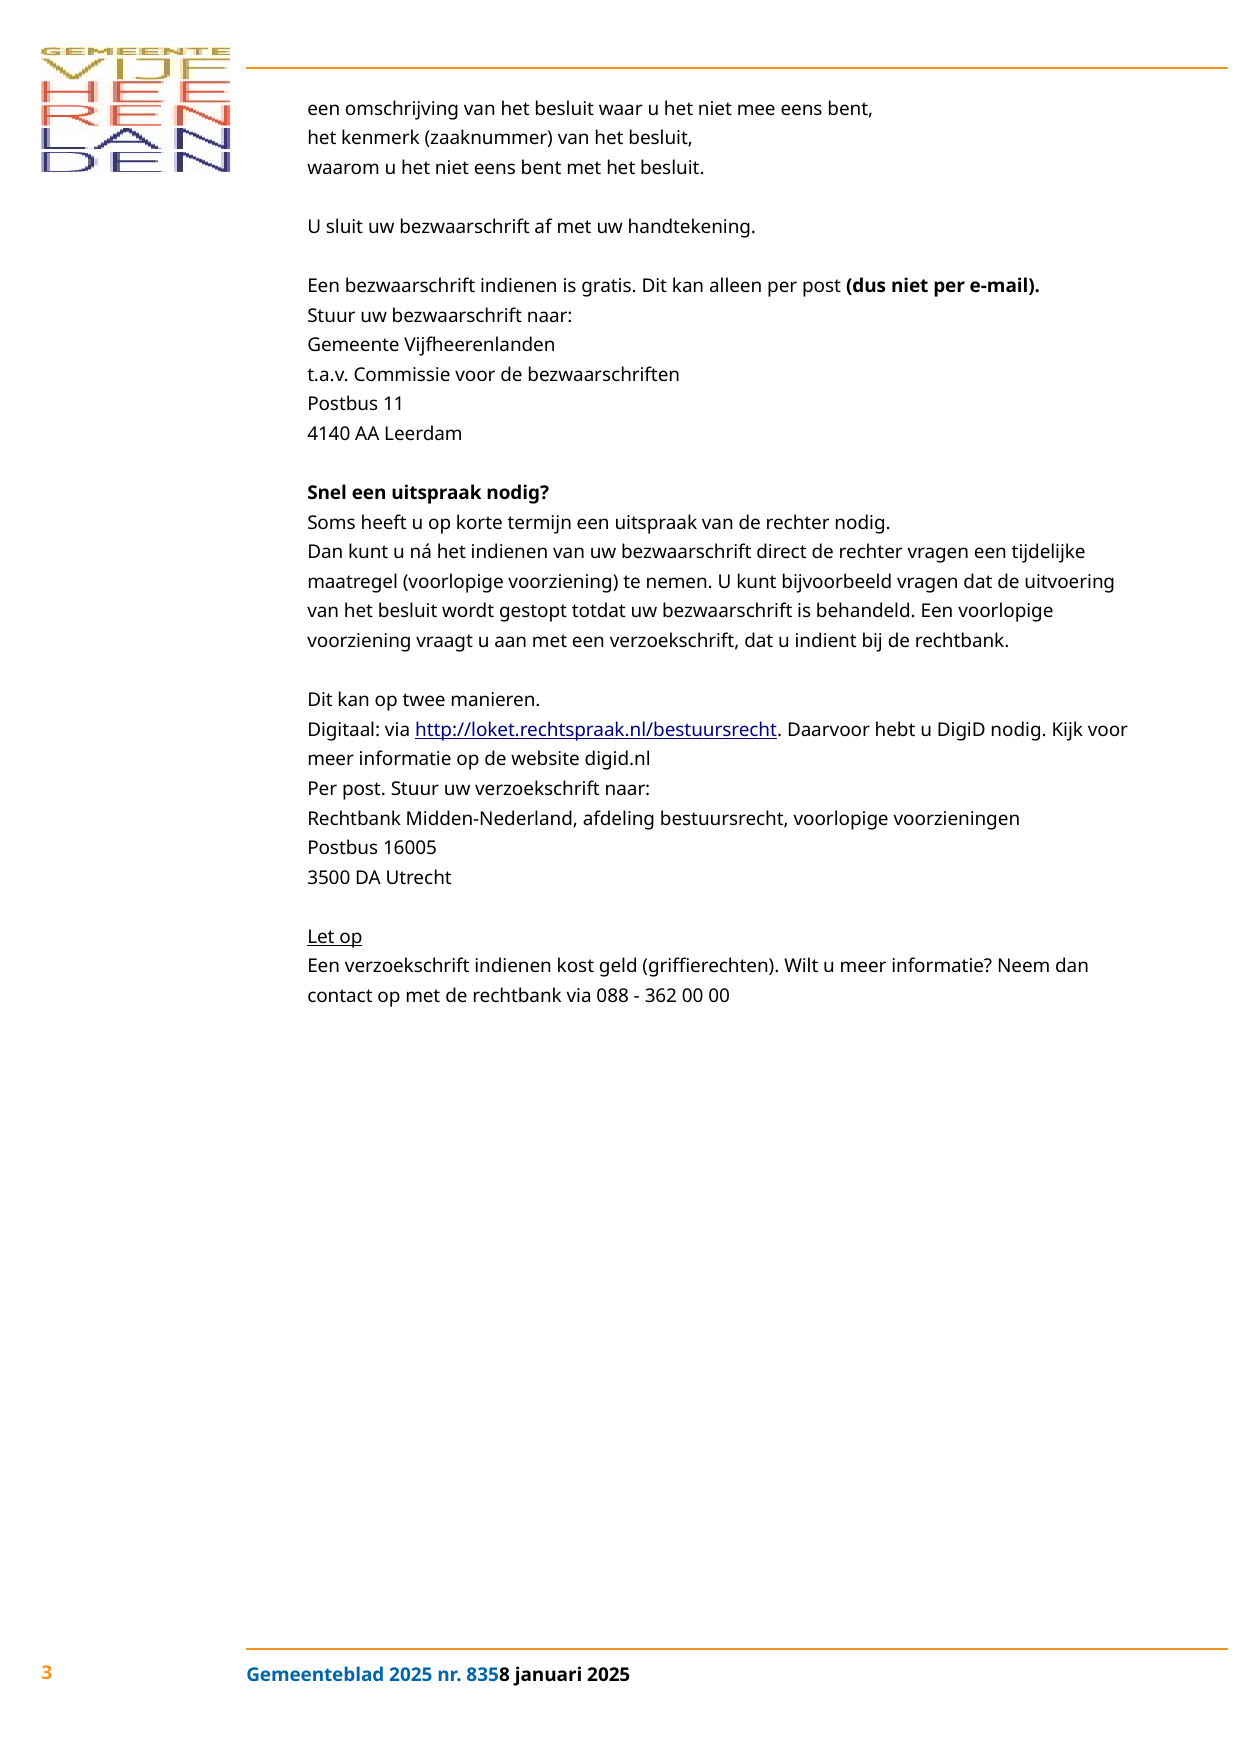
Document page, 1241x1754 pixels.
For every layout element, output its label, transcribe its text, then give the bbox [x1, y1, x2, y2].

list Rechtbank Midden-Nederland, afdeling bestuursrecht, voorlopige voorzieningen [248, 805, 1152, 831]
list 3500 DA Utrecht [248, 864, 1152, 890]
list U sluit uw bezwaarschrift af met uw handtekening. [248, 213, 1152, 239]
list Stuur uw bezwaarschrift naar: [248, 302, 1152, 328]
list Soms heeft u op korte termijn een uitspraak van de rechter nodig. [248, 509, 1152, 535]
list Postbus 16005 [248, 834, 1152, 860]
list Dan kunt u ná het indienen van uw bezwaarschrift direct de rechter vragen een tijdelijke maatregel (voorlopige voorziening) te nemen. U kunt bijvoorbeeld vragen dat de uitvoering van het besluit wordt gestopt totdat uw bezwaarschrift is behandeld. Een voorlopige voorziening vraagt u aan met een verzoekschrift, dat u indient bij de rechtbank. [248, 538, 1152, 653]
picture [41, 47, 231, 172]
list Postbus 11 [248, 391, 1152, 416]
list Een verzoekschrift indienen kost geld (griffierechten). Wilt u meer informatie? Neem dan contact op met de rechtbank via 088 - 362 00 00 [248, 953, 1152, 1008]
list 4140 AA Leerdam [248, 420, 1152, 446]
list Let op [248, 923, 1152, 949]
list t.a.v. Commissie voor de bezwaarschriften [248, 361, 1152, 387]
list Gemeente Vijfheerenlanden [248, 331, 1152, 357]
list Digitaal: via http://loket.rechtspraak.nl/bestuursrecht. Daarvoor hebt u DigiD nodig. Kijk voor meer informatie op de website digid.nl [248, 716, 1152, 771]
list een omschrijving van het besluit waar u het niet mee eens bent, [248, 95, 1152, 121]
list Snel een uitspraak nodig? [248, 479, 1152, 505]
list Per post. Stuur uw verzoekschrift naar: [248, 775, 1152, 801]
list het kenmerk (zaaknummer) van het besluit, [248, 124, 1152, 150]
list waarom u het niet eens bent met het besluit. [248, 154, 1152, 180]
list Dit kan op twee manieren. [248, 686, 1152, 712]
list Een bezwaarschrift indienen is gratis. Dit kan alleen per post (dus niet per e-mail). [248, 272, 1152, 298]
